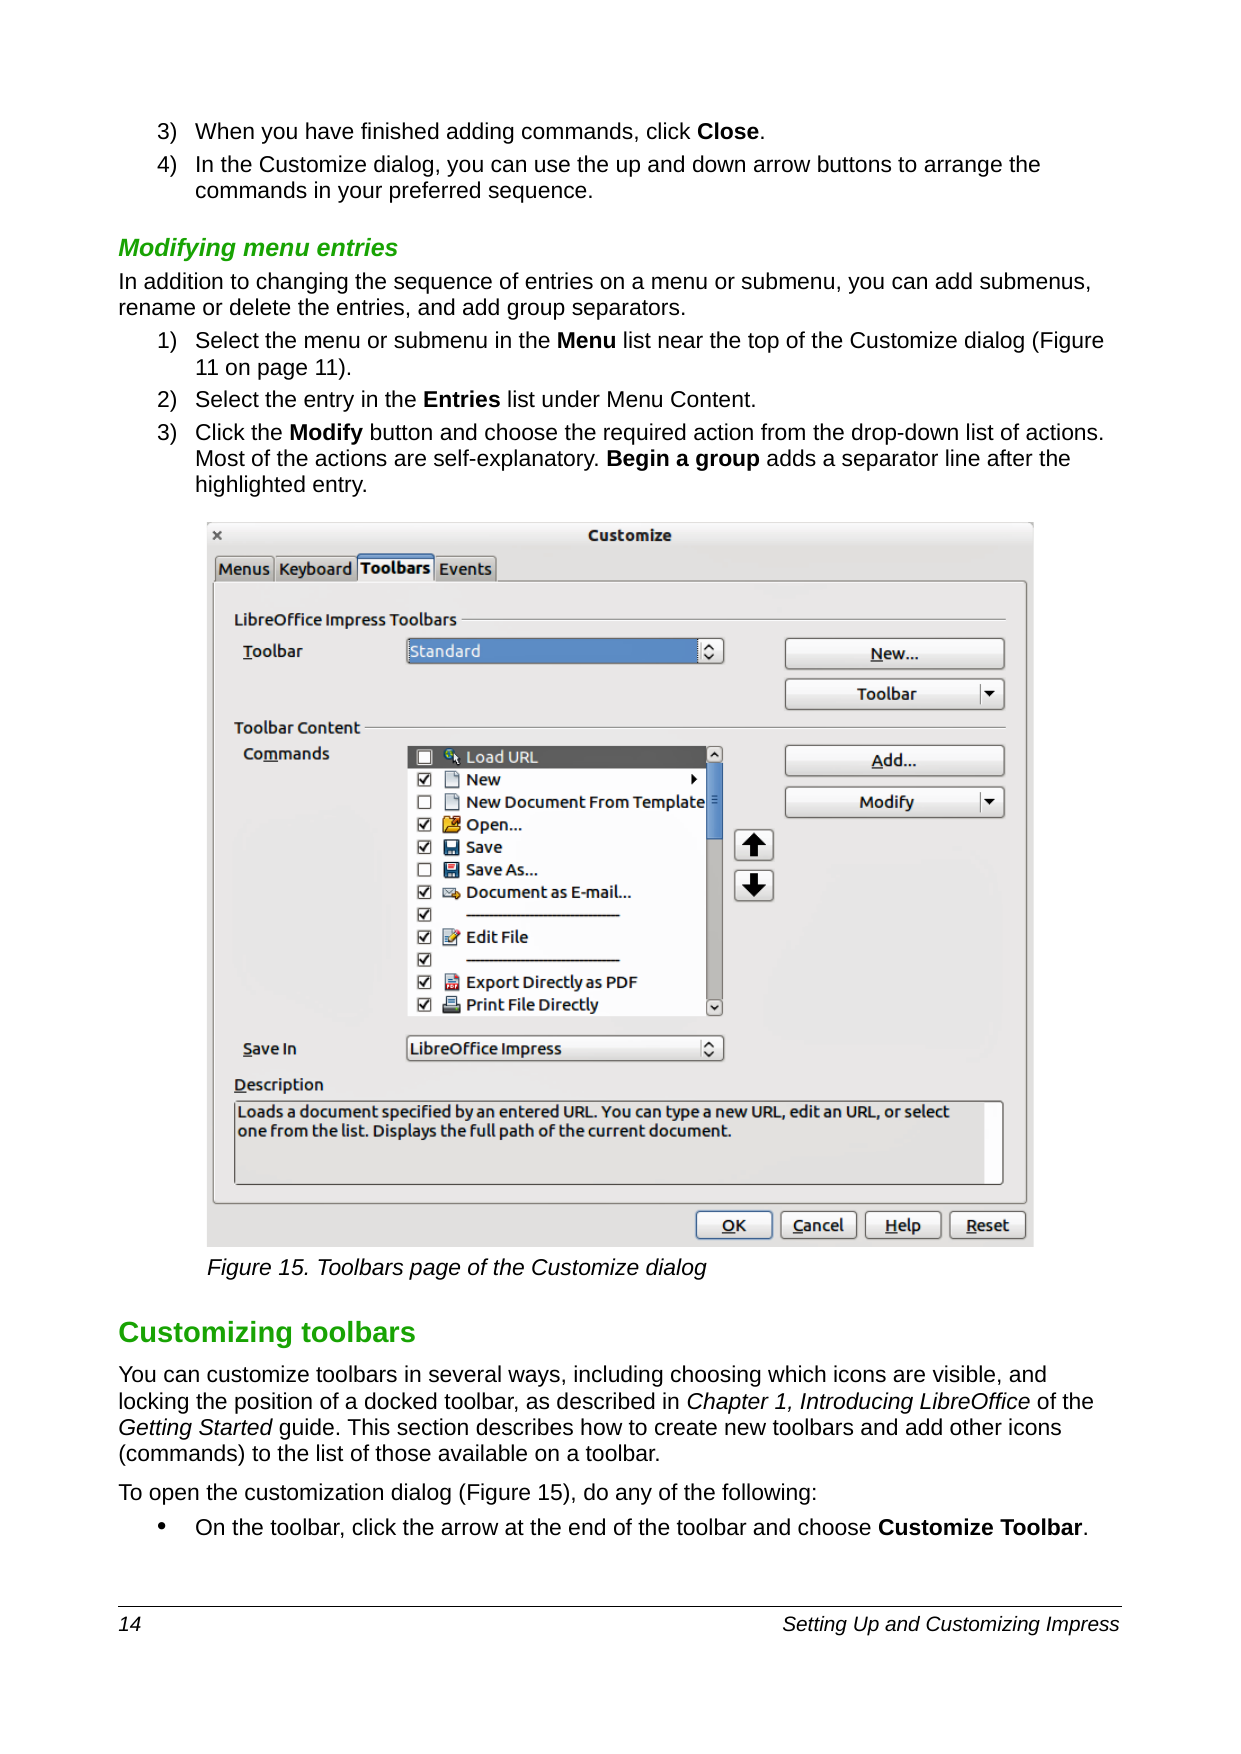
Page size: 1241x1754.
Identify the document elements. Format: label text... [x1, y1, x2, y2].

list Select the entry in the Entries list under Menu Content. [177, 386, 1122, 412]
subtitle Customizing toolbars [118, 1315, 1122, 1349]
list When you have finished adding commands, click Close. [177, 118, 1122, 144]
text Figure 15. Toolbars page of the Customize dialog [207, 1253, 1033, 1280]
list To open the customization dialog (Figure 15), do any of the following: [118, 1479, 1122, 1506]
text You can customize toolbars in several ways, including choosing which icons are visible, and locking the position of a docked toolbar, as described in Chapter 1, Introducing LibreOffice of the Getting Started guide. This section describes how to create new toolbars and add other icons (commands) to the list of those available on a toolbar. [118, 1361, 1122, 1467]
list Click the Modify button and choose the required action from the drop-down list of actions. Most of the actions are self-explanatory. Begin a group adds a separator line after the highlighted entry. [177, 419, 1122, 498]
list In the Customize dialog, you can use the up and down arrow buttons to arrange the commands in your preferred sequence. [177, 151, 1122, 203]
subtitle Modifying menu entries [118, 233, 1122, 261]
list In addition to changing the sequence of entries on a menu or submenu, you can add submenus, rename or delete the entries, and add group separators. [118, 268, 1122, 321]
list Select the menu or submenu in the Menu list near the top of the Customize dialog (Figure 11 on page 11). [177, 327, 1122, 380]
list On the toolbar, click the arrow at the end of the toolbar and choose Customize Toolbar. [154, 1512, 1122, 1541]
picture [206, 522, 1034, 1247]
